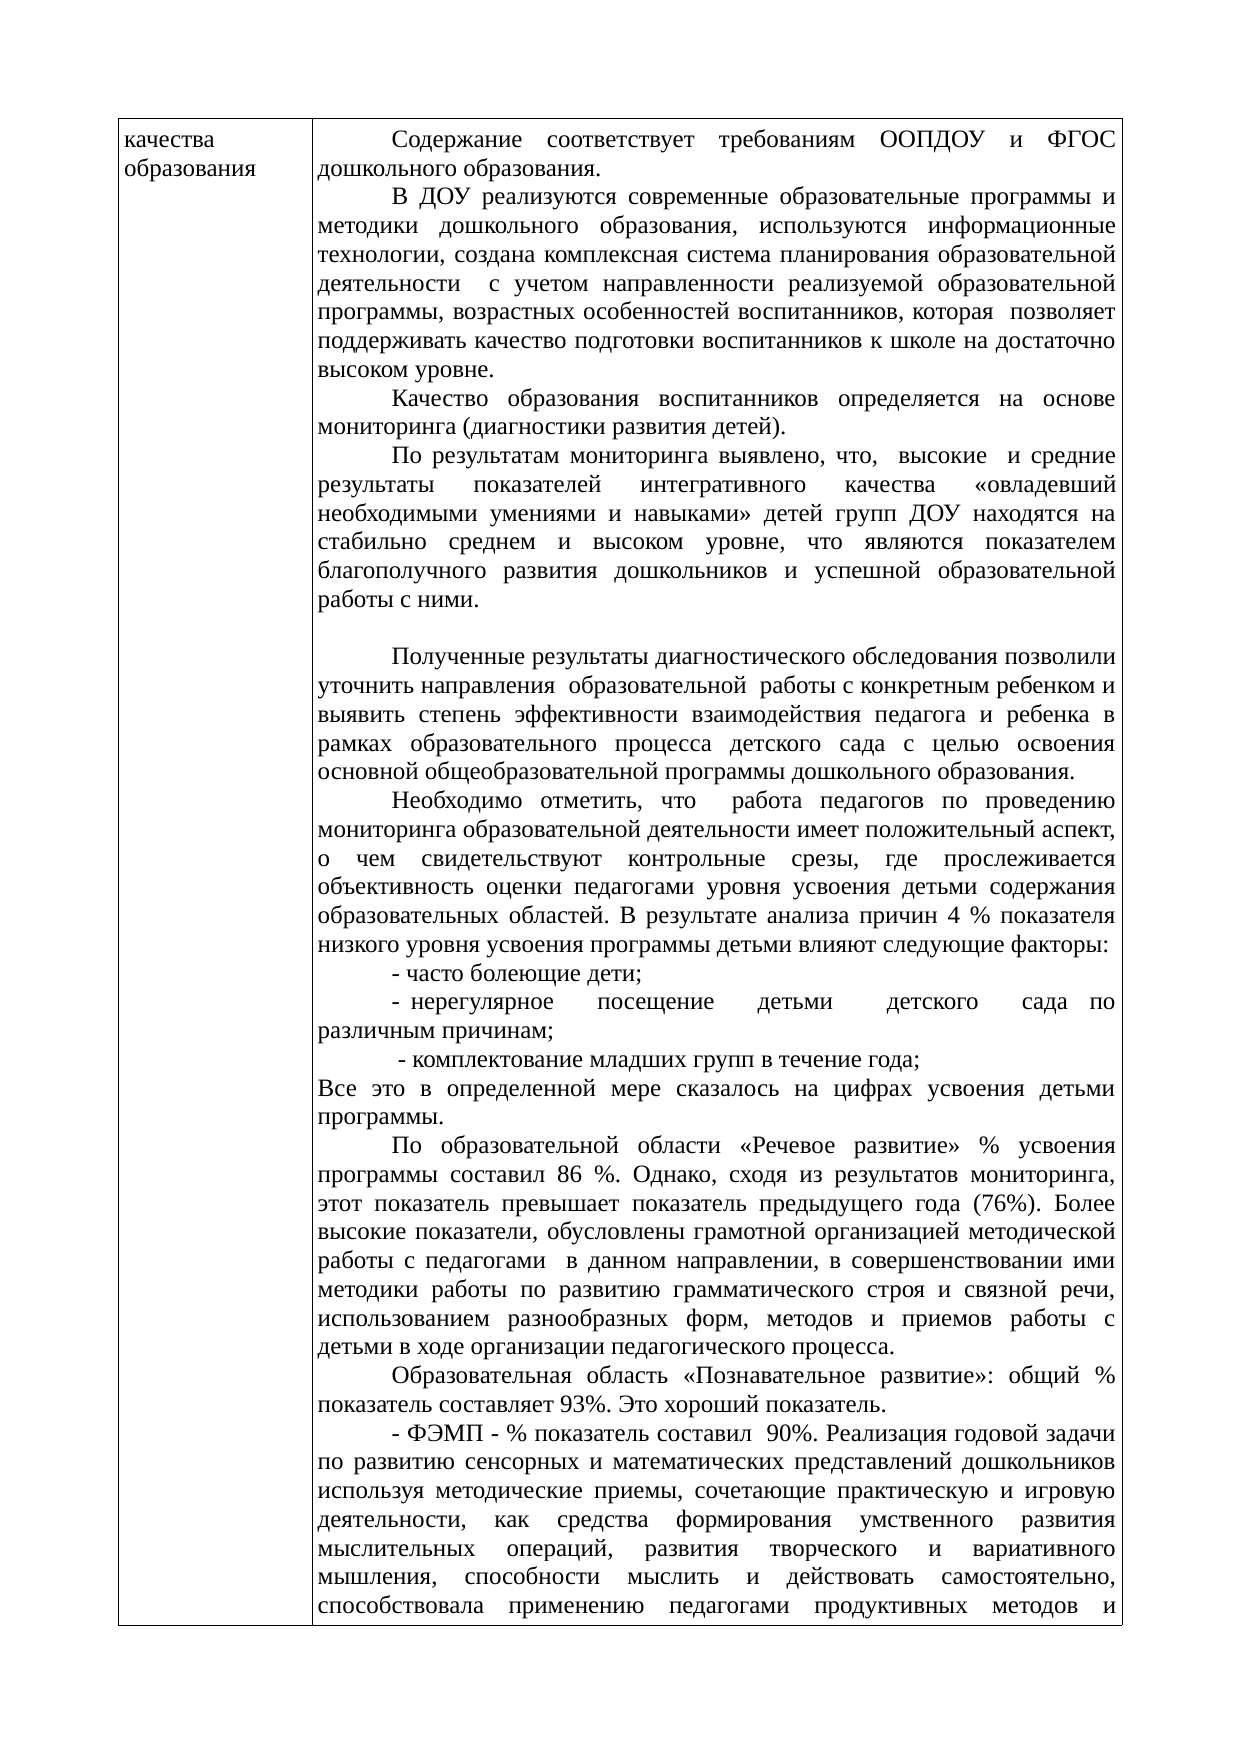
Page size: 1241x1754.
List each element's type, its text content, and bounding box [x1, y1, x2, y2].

table_cell качества образования [119, 119, 312, 1625]
table_cell Содержание соответствует требованиям ООПДОУ и ФГОС дошкольного образования. В ДОУ реализуются современные образовательные программы и методики дошкольного образования, используются информационные технологии, создана комплексная система планирования образовательной деятельности с учетом направленности реализуемой образовательной программы, возрастных особенностей воспитанников, которая позволяет поддерживать качество подготовки воспитанников к школе на достаточно высоком уровне. Качество образования воспитанников определяется на основе мониторинга (диагностики развития детей). По результатам мониторинга выявлено, что, высокие и средние результаты показателей интегративного качества «овладевший необходимыми умениями и навыками» детей групп ДОУ находятся на стабильно среднем и высоком уровне, что являются показателем благополучного развития дошкольников и успешной образовательной работы с ними. Полученные результаты диагностического обследования позволили уточнить направления образовательной работы с конкретным ребенком и выявить степень эффективности взаимодействия педагога и ребенка в рамках образовательного процесса детского сада с целью освоения основной общеобразовательной программы дошкольного образования. Необходимо отметить, что работа педагогов по проведению мониторинга образовательной деятельности имеет положительный аспект, о чем свидетельствуют контрольные срезы, где прослеживается объективность оценки педагогами уровня усвоения детьми содержания образовательных областей. В результате анализа причин 4 % показателя низкого уровня усвоения программы детьми влияют следующие факторы: - часто болеющие дети; - нерегулярное посещение детьми детского сада по различным причинам; - комплектование младших групп в течение года; Все это в определенной мере сказалось на цифрах усвоения детьми программы. По образовательной области «Речевое развитие» % усвоения программы составил 86 %. Однако, сходя из результатов мониторинга, этот показатель превышает показатель предыдущего года (76%). Более высокие показатели, обусловлены грамотной организацией методической работы с педагогами в данном направлении, в совершенствовании ими методики работы по развитию грамматического строя и связной речи, использованием разнообразных форм, методов и приемов работы с детьми в ходе организации педагогического процесса. Образовательная область «Познавательное развитие»: общий % показатель составляет 93%. Это хороший показатель. - ФЭМП - % показатель составил 90%. Реализация годовой задачи по развитию сенсорных и математических представлений дошкольников используя методические приемы, сочетающие практическую и игровую деятельности, как средства формирования умственного развития мыслительных операций, развития творческого и вариативного мышления, способности мыслить и действовать самостоятельно, способствовала применению педагогами продуктивных методов и [313, 119, 1122, 1625]
